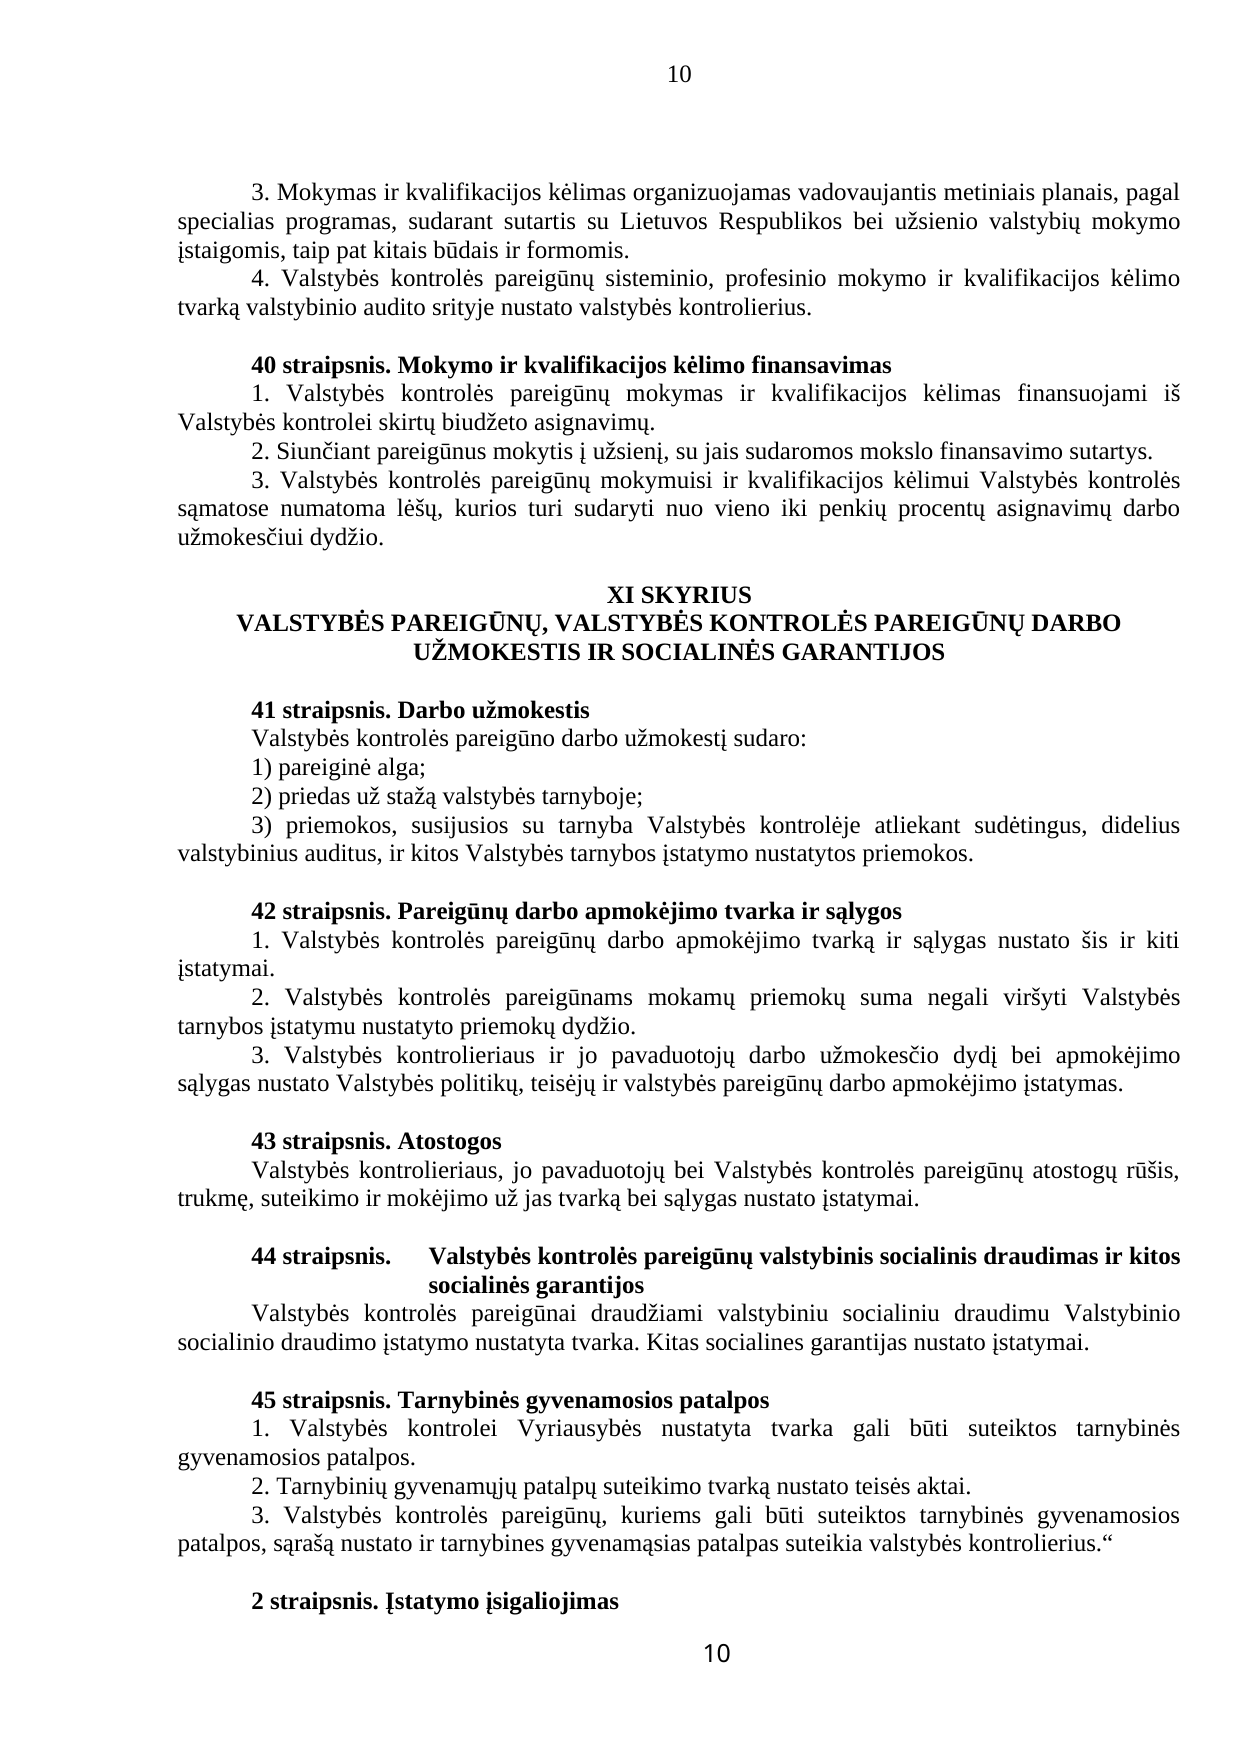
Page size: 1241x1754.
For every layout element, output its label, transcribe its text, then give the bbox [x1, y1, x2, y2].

text 45 straipsnis. Tarnybinės gyvenamosios patalpos [177, 1385, 1181, 1413]
text 3. Valstybės kontrolieriaus ir jo pavaduotojų darbo užmokesčio dydį bei apmokėjimo sąlygas nustato Valstybės politikų, teisėjų ir valstybės pareigūnų darbo apmokėjimo įstatymas. [177, 1040, 1181, 1097]
text 4. Valstybės kontrolės pareigūnų sisteminio, profesinio mokymo ir kvalifikacijos kėlimo tvarką valstybinio audito srityje nustato valstybės kontrolierius. [177, 263, 1181, 321]
text 41 straipsnis. Darbo užmokestis [177, 695, 1181, 723]
text 1. Valstybės kontrolės pareigūnų mokymas ir kvalifikacijos kėlimas finansuojami iš Valstybės kontrolei skirtų biudžeto asignavimų. [177, 378, 1181, 436]
text 2. Tarnybinių gyvenamųjų patalpų suteikimo tvarką nustato teisės aktai. [177, 1471, 1181, 1500]
text 43 straipsnis. Atostogos [177, 1126, 1181, 1155]
text 3. Valstybės kontrolės pareigūnų, kuriems gali būti suteiktos tarnybinės gyvenamosios patalpos, sąrašą nustato ir tarnybines gyvenamąsias patalpas suteikia valstybės kontrolierius.“ [177, 1500, 1181, 1557]
text 40 straipsnis. Mokymo ir kvalifikacijos kėlimo finansavimas [177, 350, 1181, 378]
text 3. Mokymas ir kvalifikacijos kėlimas organizuojamas vadovaujantis metiniais planais, pagal specialias programas, sudarant sutartis su Lietuvos Respublikos bei užsienio valstybių mokymo įstaigomis, taip pat kitais būdais ir formomis. [177, 177, 1181, 263]
text 2. Siunčiant pareigūnus mokytis į užsienį, su jais sudaromos mokslo finansavimo sutartys. [177, 436, 1181, 465]
text 1. Valstybės kontrolės pareigūnų darbo apmokėjimo tvarką ir sąlygas nustato šis ir kiti įstatymai. [177, 925, 1181, 982]
text 3. Valstybės kontrolės pareigūnų mokymuisi ir kvalifikacijos kėlimui Valstybės kontrolės sąmatose numatoma lėšų, kurios turi sudaryti nuo vieno iki penkių procentų asignavimų darbo užmokesčiui dydžio. [177, 465, 1181, 551]
text 2 straipsnis. Įstatymo įsigaliojimas [177, 1586, 1181, 1615]
text Valstybės kontrolės pareigūnai draudžiami valstybiniu socialiniu draudimu Valstybinio socialinio draudimo įstatymo nustatyta tvarka. Kitas socialines garantijas nustato įstatymai. [177, 1298, 1181, 1356]
text 1. Valstybės kontrolei Vyriausybės nustatyta tvarka gali būti suteiktos tarnybinės gyvenamosios patalpos. [177, 1413, 1181, 1471]
text 2) priedas už stažą valstybės tarnyboje; [177, 781, 1181, 810]
text Valstybės kontrolieriaus, jo pavaduotojų bei Valstybės kontrolės pareigūnų atostogų rūšis, trukmę, suteikimo ir mokėjimo už jas tvarką bei sąlygas nustato įstatymai. [177, 1155, 1181, 1212]
text Valstybės kontrolės pareigūno darbo užmokestį sudaro: [177, 723, 1181, 752]
text 2. Valstybės kontrolės pareigūnams mokamų priemokų suma negali viršyti Valstybės tarnybos įstatymu nustatyto priemokų dydžio. [177, 982, 1181, 1040]
text 44 straipsnis. Valstybės kontrolės pareigūnų valstybinis socialinis draudimas ir kitos socialinės garantijos [251, 1241, 1181, 1298]
text XI SKYRIUS [177, 580, 1181, 608]
text VALSTYBĖS PAREIGŪNŲ, VALSTYBĖS KONTROLĖS PAREIGŪNŲ DARBO UŽMOKESTIS IR SOCIALINĖS GARANTIJOS [177, 608, 1181, 666]
text 1) pareiginė alga; [177, 752, 1181, 781]
text 3) priemokos, susijusios su tarnyba Valstybės kontrolėje atliekant sudėtingus, didelius valstybinius auditus, ir kitos Valstybės tarnybos įstatymo nustatytos priemokos. [177, 810, 1181, 867]
text 42 straipsnis. Pareigūnų darbo apmokėjimo tvarka ir sąlygos [177, 896, 1181, 925]
